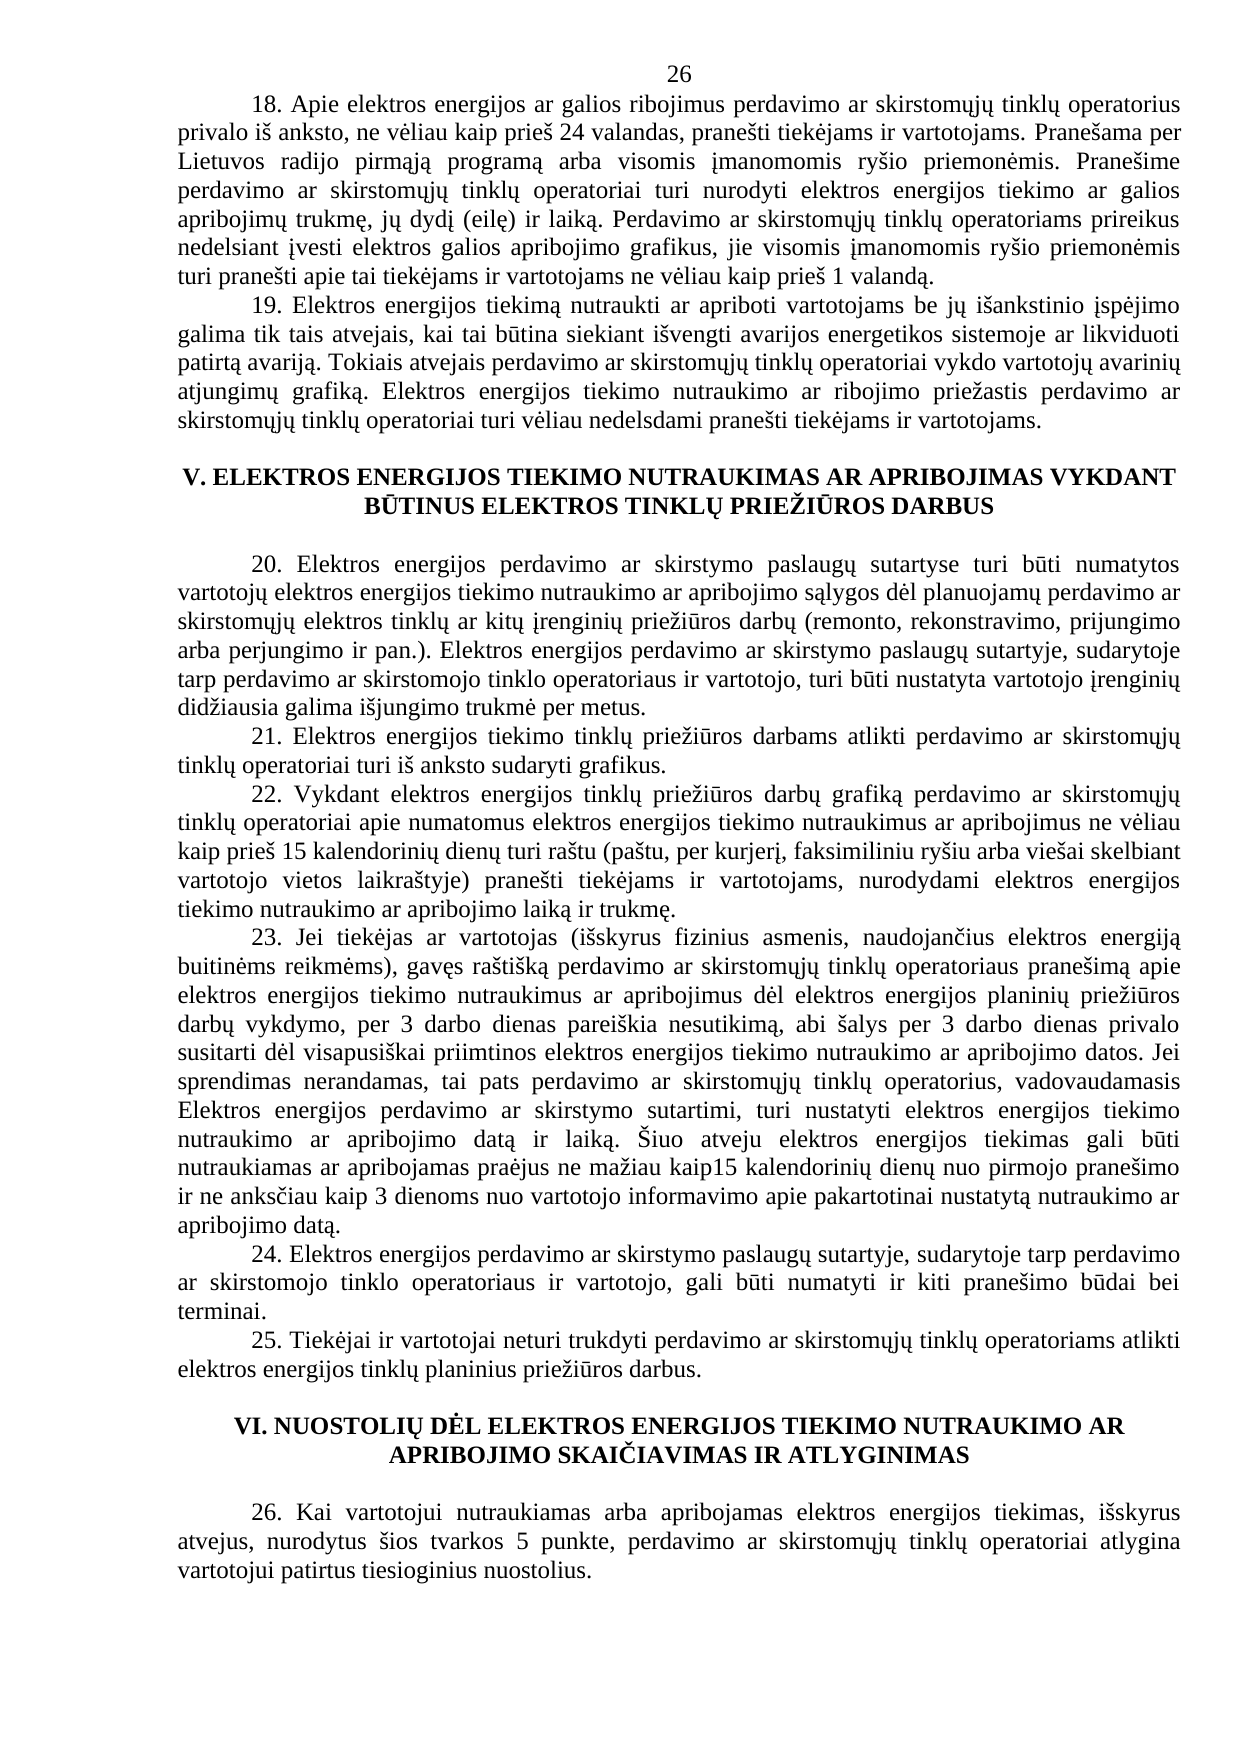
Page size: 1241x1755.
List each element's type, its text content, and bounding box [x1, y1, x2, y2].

text 25. Tiekėjai ir vartotojai neturi trukdyti perdavimo ar skirstomųjų tinklų operatoriams atlikti elektros energijos tinklų planinius priežiūros darbus. [177, 1325, 1181, 1382]
text V. ELEKTROS ENERGIJOS TIEKIMO NUTRAUKIMAS AR APRIBOJIMAS VYKDANT BŪTINUS ELEKTROS TINKLŲ PRIEŽIŪROS DARBUS [177, 462, 1181, 520]
text VI. NUOSTOLIŲ DĖL ELEKTROS ENERGIJOS TIEKIMO NUTRAUKIMO AR APRIBOJIMO SKAIČIAVIMAS IR ATLYGINIMAS [177, 1411, 1181, 1469]
text 21. Elektros energijos tiekimo tinklų priežiūros darbams atlikti perdavimo ar skirstomųjų tinklų operatoriai turi iš anksto sudaryti grafikus. [177, 721, 1181, 779]
text 23. Jei tiekėjas ar vartotojas (išskyrus fizinius asmenis, naudojančius elektros energiją buitinėms reikmėms), gavęs raštišką perdavimo ar skirstomųjų tinklų operatoriaus pranešimą apie elektros energijos tiekimo nutraukimus ar apribojimus dėl elektros energijos planinių priežiūros darbų vykdymo, per 3 darbo dienas pareiškia nesutikimą, abi šalys per 3 darbo dienas privalo susitarti dėl visapusiškai priimtinos elektros energijos tiekimo nutraukimo ar apribojimo datos. Jei sprendimas nerandamas, tai pats perdavimo ar skirstomųjų tinklų operatorius, vadovaudamasis Elektros energijos perdavimo ar skirstymo sutartimi, turi nustatyti elektros energijos tiekimo nutraukimo ar apribojimo datą ir laiką. Šiuo atveju elektros energijos tiekimas gali būti nutraukiamas ar apribojamas praėjus ne mažiau kaip15 kalendorinių dienų nuo pirmojo pranešimo ir ne anksčiau kaip 3 dienoms nuo vartotojo informavimo apie pakartotinai nustatytą nutraukimo ar apribojimo datą. [177, 922, 1181, 1239]
text 26. Kai vartotojui nutraukiamas arba apribojamas elektros energijos tiekimas, išskyrus atvejus, nurodytus šios tvarkos 5 punkte, perdavimo ar skirstomųjų tinklų operatoriai atlygina vartotojui patirtus tiesioginius nuostolius. [177, 1497, 1181, 1584]
text 20. Elektros energijos perdavimo ar skirstymo paslaugų sutartyse turi būti numatytos vartotojų elektros energijos tiekimo nutraukimo ar apribojimo sąlygos dėl planuojamų perdavimo ar skirstomųjų elektros tinklų ar kitų įrenginių priežiūros darbų (remonto, rekonstravimo, prijungimo arba perjungimo ir pan.). Elektros energijos perdavimo ar skirstymo paslaugų sutartyje, sudarytoje tarp perdavimo ar skirstomojo tinklo operatoriaus ir vartotojo, turi būti nustatyta vartotojo įrenginių didžiausia galima išjungimo trukmė per metus. [177, 549, 1181, 721]
text 18. Apie elektros energijos ar galios ribojimus perdavimo ar skirstomųjų tinklų operatorius privalo iš anksto, ne vėliau kaip prieš 24 valandas, pranešti tiekėjams ir vartotojams. Pranešama per Lietuvos radijo pirmąją programą arba visomis įmanomomis ryšio priemonėmis. Pranešime perdavimo ar skirstomųjų tinklų operatoriai turi nurodyti elektros energijos tiekimo ar galios apribojimų trukmę, jų dydį (eilę) ir laiką. Perdavimo ar skirstomųjų tinklų operatoriams prireikus nedelsiant įvesti elektros galios apribojimo grafikus, jie visomis įmanomomis ryšio priemonėmis turi pranešti apie tai tiekėjams ir vartotojams ne vėliau kaip prieš 1 valandą. [177, 89, 1181, 290]
text 22. Vykdant elektros energijos tinklų priežiūros darbų grafiką perdavimo ar skirstomųjų tinklų operatoriai apie numatomus elektros energijos tiekimo nutraukimus ar apribojimus ne vėliau kaip prieš 15 kalendorinių dienų turi raštu (paštu, per kurjerį, faksimiliniu ryšiu arba viešai skelbiant vartotojo vietos laikraštyje) pranešti tiekėjams ir vartotojams, nurodydami elektros energijos tiekimo nutraukimo ar apribojimo laiką ir trukmę. [177, 779, 1181, 922]
text 19. Elektros energijos tiekimą nutraukti ar apriboti vartotojams be jų išankstinio įspėjimo galima tik tais atvejais, kai tai būtina siekiant išvengti avarijos energetikos sistemoje ar likviduoti patirtą avariją. Tokiais atvejais perdavimo ar skirstomųjų tinklų operatoriai vykdo vartotojų avarinių atjungimų grafiką. Elektros energijos tiekimo nutraukimo ar ribojimo priežastis perdavimo ar skirstomųjų tinklų operatoriai turi vėliau nedelsdami pranešti tiekėjams ir vartotojams. [177, 290, 1181, 434]
text 24. Elektros energijos perdavimo ar skirstymo paslaugų sutartyje, sudarytoje tarp perdavimo ar skirstomojo tinklo operatoriaus ir vartotojo, gali būti numatyti ir kiti pranešimo būdai bei terminai. [177, 1239, 1181, 1325]
